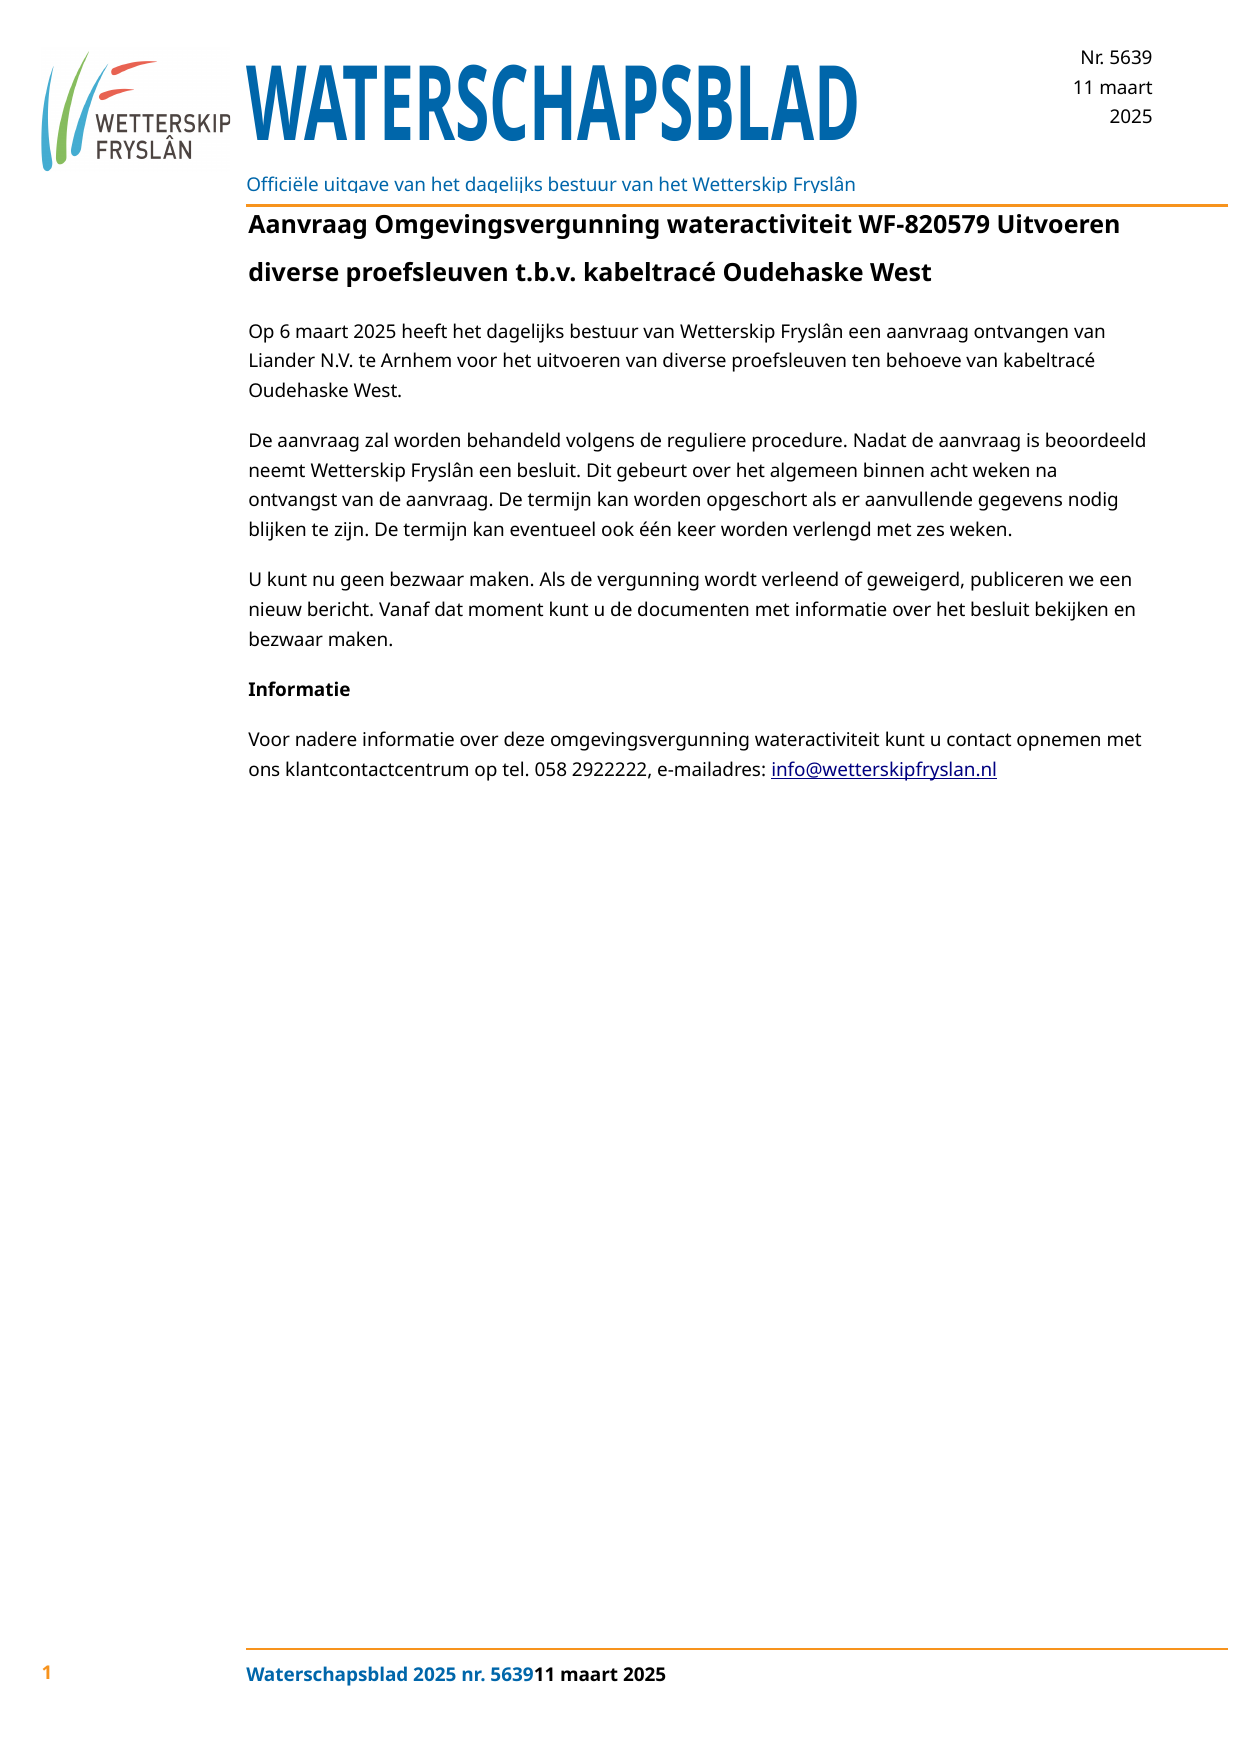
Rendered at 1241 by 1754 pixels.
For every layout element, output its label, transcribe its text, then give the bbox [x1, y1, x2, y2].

text U kunt nu geen bezwaar maken. Als de vergunning wordt verleend of geweigerd, publiceren we een nieuw bericht. Vanaf dat moment kunt u de documenten met informatie over het besluit bekijken en bezwaar maken. [248, 567, 1152, 652]
text Op 6 maart 2025 heeft het dagelijks bestuur van Wetterskip Fryslân een aanvraag ontvangen van Liander N.V. te Arnhem voor het uitvoeren van diverse proefsleuven ten behoeve van kabeltracé Oudehaske West. [248, 318, 1152, 403]
picture [41, 47, 231, 172]
text Informatie [248, 676, 1152, 702]
text Aanvraag Omgevingsvergunning wateractiviteit WF-820579 Uitvoeren diverse proefsleuven t.b.v. kabeltracé Oudehaske West [248, 207, 1152, 288]
text Voor nadere informatie over deze omgevingsvergunning wateractiviteit kunt u contact opnemen met ons klantcontactcentrum op tel. 058 2922222, e-mailadres: info@wetterskipfryslan.nl [248, 727, 1152, 782]
text De aanvraag zal worden behandeld volgens de reguliere procedure. Nadat de aanvraag is beoordeeld neemt Wetterskip Fryslân een besluit. Dit gebeurt over het algemeen binnen acht weken na ontvangst van de aanvraag. De termijn kan worden opgeschort als er aanvullende gegevens nodig blijken te zijn. De termijn kan eventueel ook één keer worden verlengd met zes weken. [248, 427, 1152, 542]
